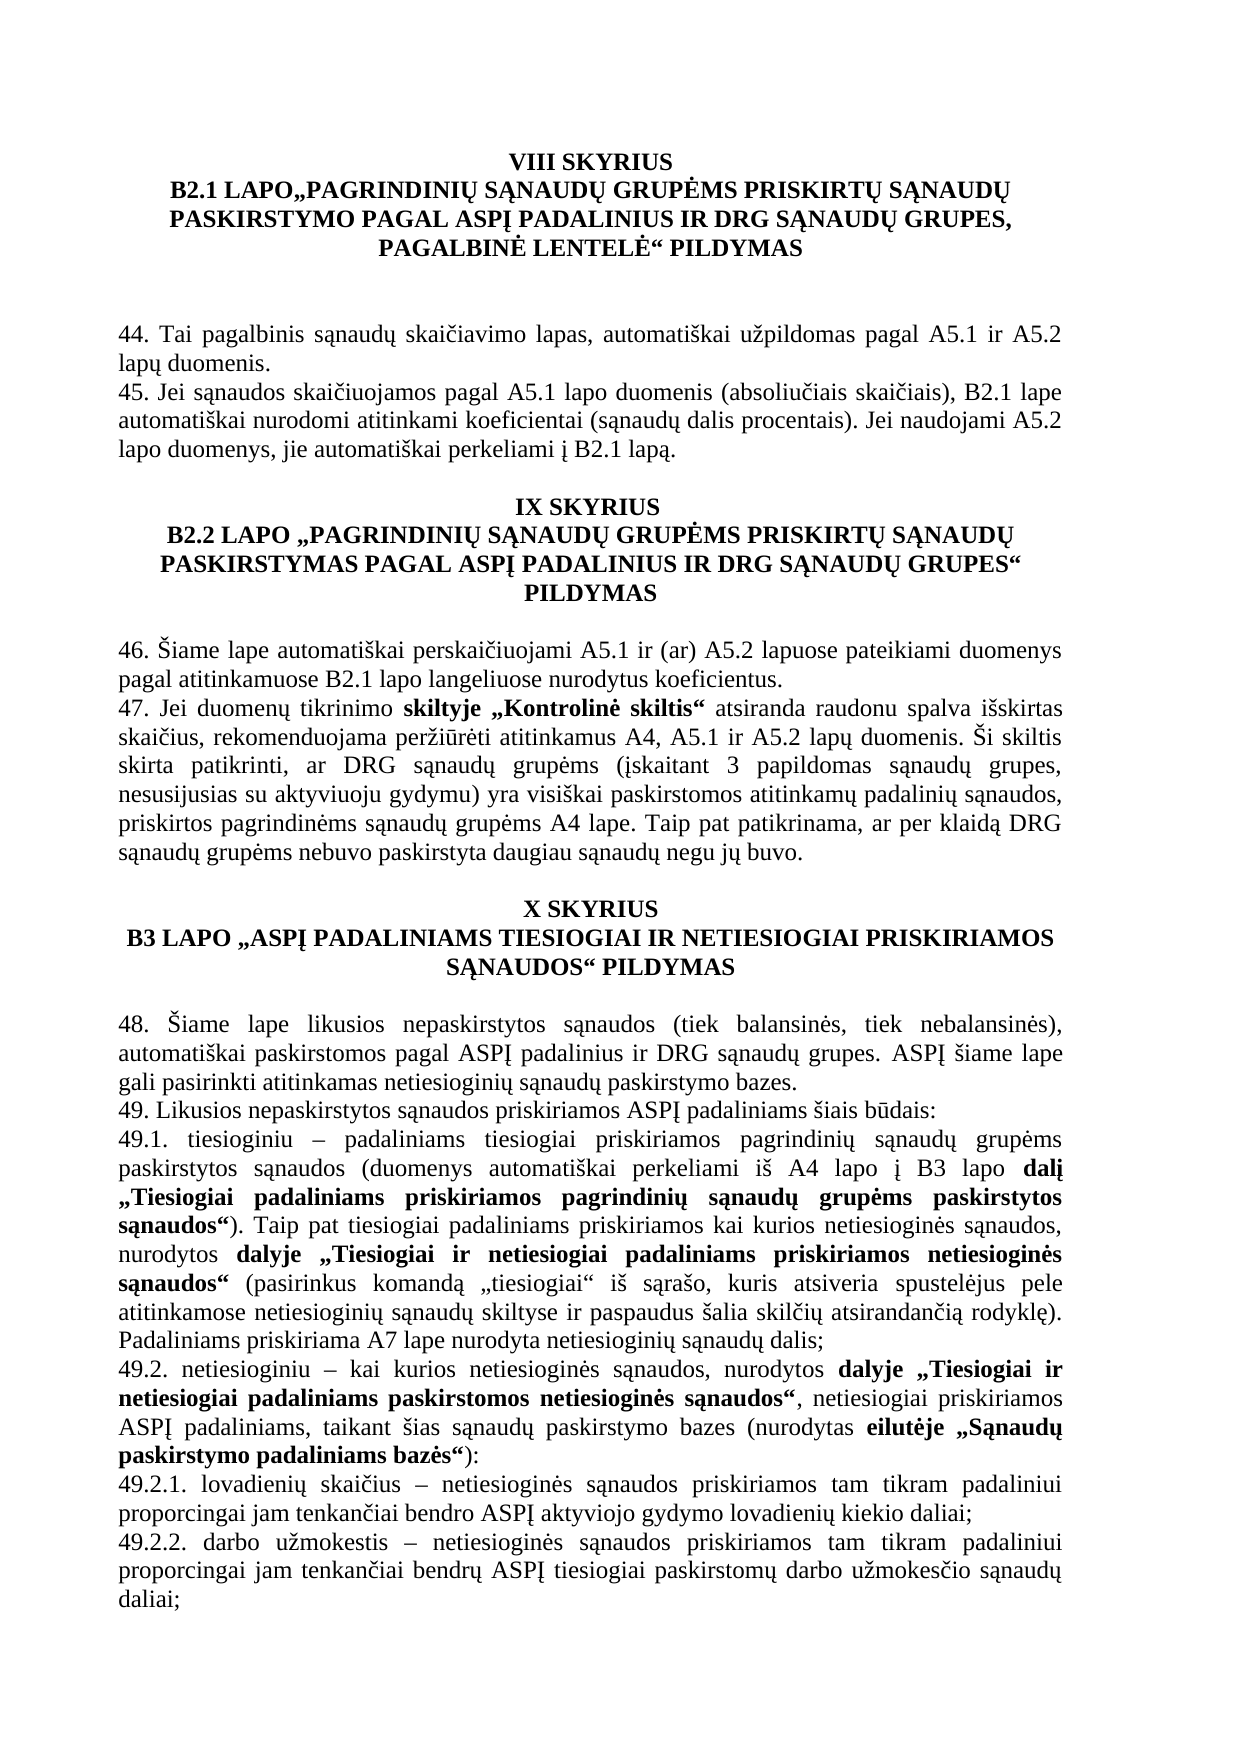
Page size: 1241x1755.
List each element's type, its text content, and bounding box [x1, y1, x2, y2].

text 49.1. tiesioginiu – padaliniams tiesiogiai priskiriamos pagrindinių sąnaudų grupėms paskirstytos sąnaudos (duomenys automatiškai perkeliami iš A4 lapo į B3 lapo dalį „Tiesiogiai padaliniams priskiriamos pagrindinių sąnaudų grupėms paskirstytos sąnaudos“). Taip pat tiesiogiai padaliniams priskiriamos kai kurios netiesioginės sąnaudos, nurodytos dalyje „Tiesiogiai ir netiesiogiai padaliniams priskiriamos netiesioginės sąnaudos“ (pasirinkus komandą „tiesiogiai“ iš sąrašo, kuris atsiveria spustelėjus pele atitinkamose netiesioginių sąnaudų skiltyse ir paspaudus šalia skilčių atsirandančią rodyklę). Padaliniams priskiriama A7 lape nurodyta netiesioginių sąnaudų dalis; [118, 1124, 1063, 1354]
text IX SKYRIUS [118, 492, 1063, 521]
text X SKYRIUS [118, 894, 1063, 923]
text B2.2 LAPO „PAGRINDINIŲ SĄNAUDŲ GRUPĖMS PRISKIRTŲ SĄNAUDŲ PASKIRSTYMAS PAGAL ASPĮ PADALINIUS IR DRG SĄNAUDŲ GRUPES“ PILDYMAS [118, 521, 1063, 607]
text 46. Šiame lape automatiškai perskaičiuojami A5.1 ir (ar) A5.2 lapuose pateikiami duomenys pagal atitinkamuose B2.1 lapo langeliuose nurodytus koeficientus. [118, 636, 1063, 693]
text 48. Šiame lape likusios nepaskirstytos sąnaudos (tiek balansinės, tiek nebalansinės), automatiškai paskirstomos pagal ASPĮ padalinius ir DRG sąnaudų grupes. ASPĮ šiame lape gali pasirinkti atitinkamas netiesioginių sąnaudų paskirstymo bazes. [118, 1009, 1063, 1096]
text 49.2.1. lovadienių skaičius – netiesioginės sąnaudos priskiriamos tam tikram padaliniui proporcingai jam tenkančiai bendro ASPĮ aktyviojo gydymo lovadienių kiekio daliai; [118, 1469, 1063, 1527]
text 45. Jei sąnaudos skaičiuojamos pagal A5.1 lapo duomenis (absoliučiais skaičiais), B2.1 lape automatiškai nurodomi atitinkami koeficientai (sąnaudų dalis procentais). Jei naudojami A5.2 lapo duomenys, jie automatiškai perkeliami į B2.1 lapą. [118, 377, 1063, 463]
text 47. Jei duomenų tikrinimo skiltyje „Kontrolinė skiltis“ atsiranda raudonu spalva išskirtas skaičius, rekomenduojama peržiūrėti atitinkamus A4, A5.1 ir A5.2 lapų duomenis. Ši skiltis skirta patikrinti, ar DRG sąnaudų grupėms (įskaitant 3 papildomas sąnaudų grupes, nesusijusias su aktyviuoju gydymu) yra visiškai paskirstomos atitinkamų padalinių sąnaudos, priskirtos pagrindinėms sąnaudų grupėms A4 lape. Taip pat patikrinama, ar per klaidą DRG sąnaudų grupėms nebuvo paskirstyta daugiau sąnaudų negu jų buvo. [118, 693, 1063, 894]
text B2.1 LAPO„PAGRINDINIŲ SĄNAUDŲ GRUPĖMS PRISKIRTŲ SĄNAUDŲ PASKIRSTYMO PAGAL ASPĮ PADALINIUS IR DRG SĄNAUDŲ GRUPES, PAGALBINĖ LENTELĖ“ PILDYMAS [118, 176, 1063, 262]
text 49.2.2. darbo užmokestis – netiesioginės sąnaudos priskiriamos tam tikram padaliniui proporcingai jam tenkančiai bendrų ASPĮ tiesiogiai paskirstomų darbo užmokesčio sąnaudų daliai; [118, 1527, 1063, 1613]
text B3 LAPO „ASPĮ PADALINIAMS TIESIOGIAI IR NETIESIOGIAI PRISKIRIAMOS SĄNAUDOS“ PILDYMAS [118, 923, 1063, 981]
text VIII SKYRIUS [118, 147, 1063, 176]
text 49.2. netiesioginiu – kai kurios netiesioginės sąnaudos, nurodytos dalyje „Tiesiogiai ir netiesiogiai padaliniams paskirstomos netiesioginės sąnaudos“, netiesiogiai priskiriamos ASPĮ padaliniams, taikant šias sąnaudų paskirstymo bazes (nurodytas eilutėje „Sąnaudų paskirstymo padaliniams bazės“): [118, 1354, 1063, 1469]
text 49. Likusios nepaskirstytos sąnaudos priskiriamos ASPĮ padaliniams šiais būdais: [118, 1096, 1063, 1124]
text 44. Tai pagalbinis sąnaudų skaičiavimo lapas, automatiškai užpildomas pagal A5.1 ir A5.2 lapų duomenis. [118, 319, 1063, 377]
